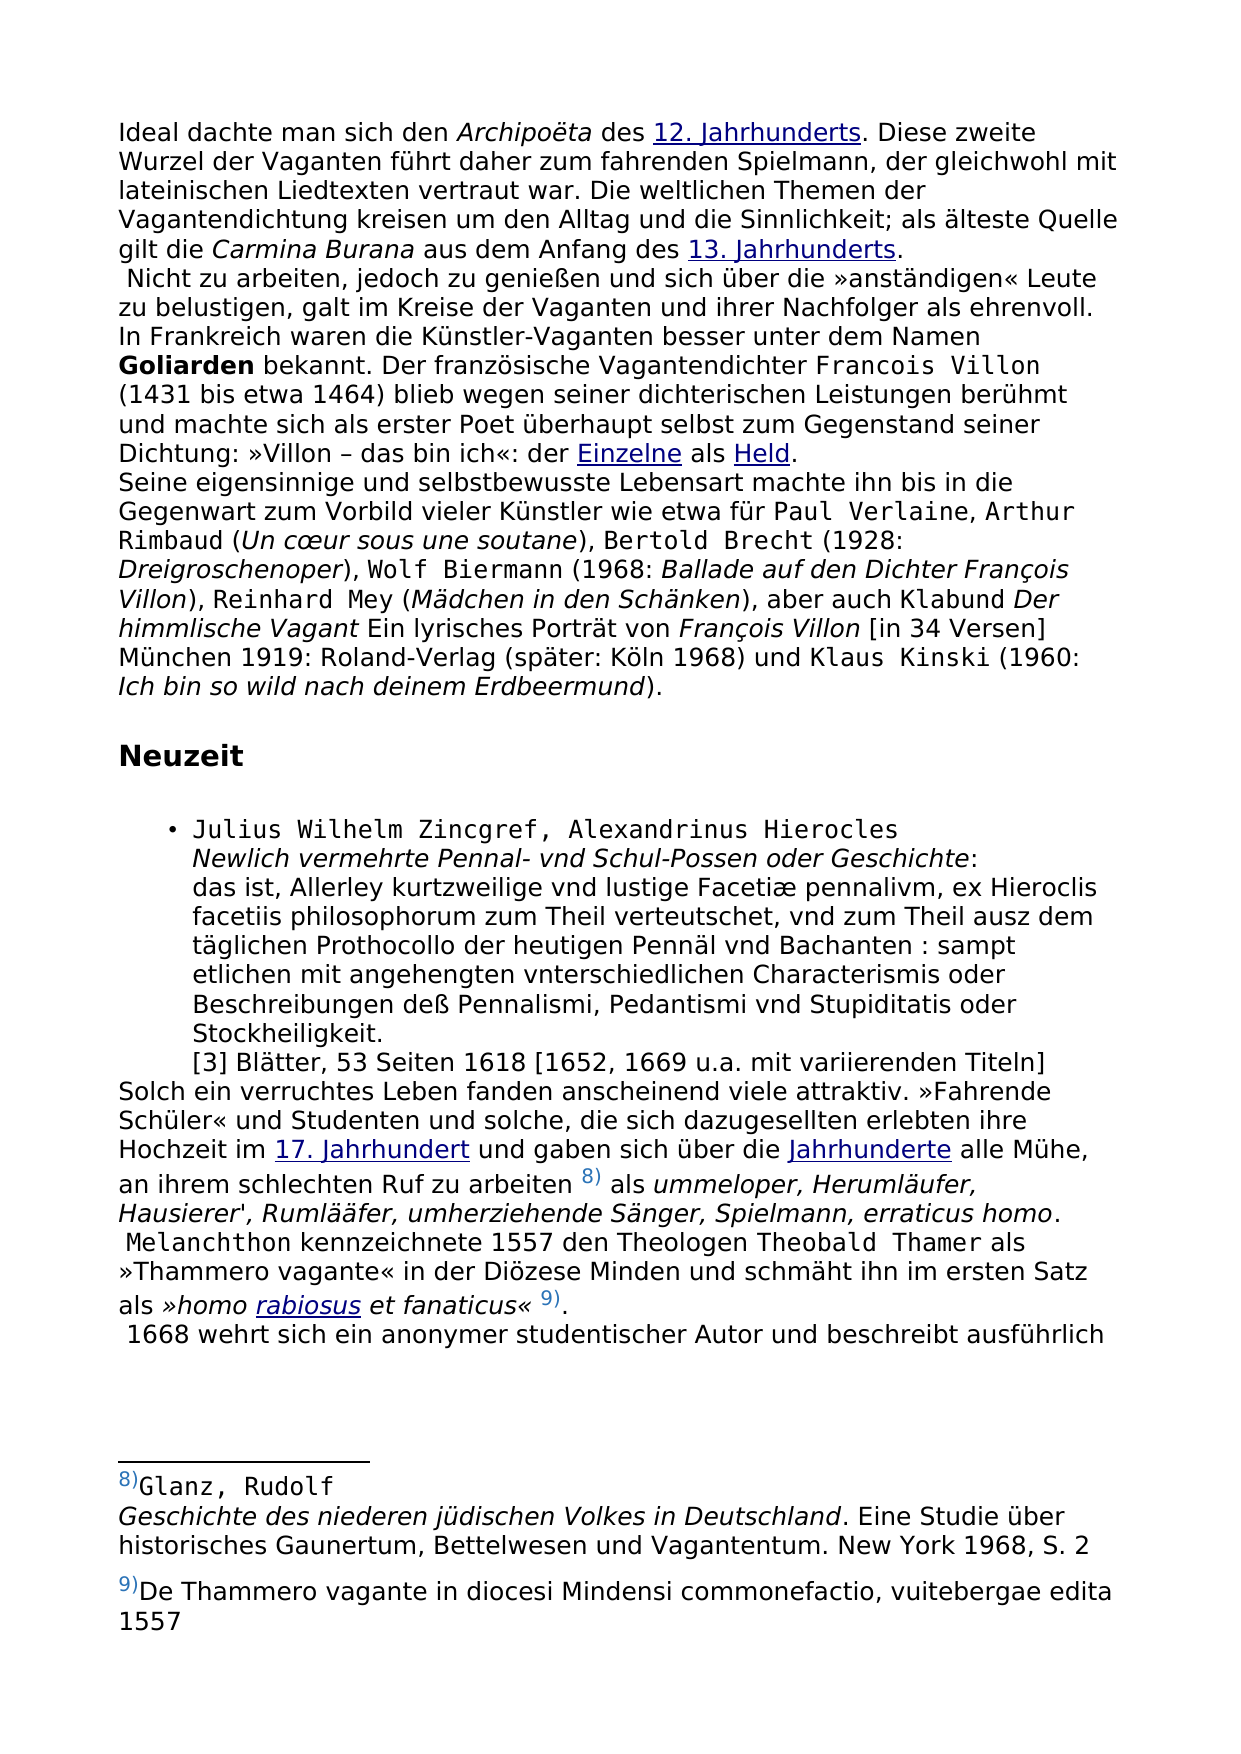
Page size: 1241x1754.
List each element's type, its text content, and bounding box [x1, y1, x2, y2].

text Ideal dachte man sich den Archipoëta des 12. Jahrhunderts. Diese zweite Wurzel der Vaganten führt daher zum fahrenden Spielmann, der gleichwohl mit lateinischen Liedtexten vertraut war. Die weltlichen Themen der Vagantendichtung kreisen um den Alltag und die Sinnlichkeit; als älteste Quelle gilt die Carmina Burana aus dem Anfang des 13. Jahrhunderts. Nicht zu arbeiten, jedoch zu genießen und sich über die »anständigen« Leute zu belustigen, galt im Kreise der Vaganten und ihrer Nachfolger als ehrenvoll. In Frankreich waren die Künstler-Vaganten besser unter dem Namen Goliarden bekannt. Der französische Vagantendichter Francois Villon (1431 bis etwa 1464) blieb wegen seiner dichterischen Leistungen berühmt und machte sich als erster Poet überhaupt selbst zum Gegenstand seiner Dichtung: »Villon – das bin ich«: der Einzelne als Held. Seine eigensinnige und selbstbewusste Lebensart machte ihn bis in die Gegenwart zum Vorbild vieler Künstler wie etwa für Paul Verlaine, Arthur Rimbaud (Un cœur sous une soutane), Bertold Brecht (1928: Dreigroschenoper), Wolf Biermann (1968: Ballade auf den Dichter François Villon), Reinhard Mey (Mädchen in den Schänken), aber auch Klabund Der himmlische Vagant Ein lyrisches Porträt von François Villon [in 34 Versen] München 1919: Roland-Verlag (später: Köln 1968) und Klaus Kinski (1960: Ich bin so wild nach deinem Erdbeermund). [118, 118, 1122, 701]
text Glanz, Rudolf Geschichte des niederen jüdischen Volkes in Deutschland. Eine Studie über historisches Gaunertum, Bettelwesen und Vagantentum. New York 1968, S. 2 [118, 1468, 1122, 1560]
text De Thammero vagante in diocesi Mindensi commonefactio, vuitebergae edita 1557 [118, 1573, 1122, 1636]
subtitle Neuzeit [118, 739, 1122, 773]
text Solch ein verruchtes Leben fanden anscheinend viele attraktiv. »Fahrende Schüler« und Studenten und solche, die sich dazugesellten erlebten ihre Hochzeit im 17. Jahrhundert und gaben sich über die Jahrhunderte alle Mühe, an ihrem schlechten Ruf zu arbeiten als ummeloper, Herumläufer, Hausierer', Rumlääfer, umherziehende Sänger, Spielmann, erraticus homo. Melanchthon kennzeichnete 1557 den Theologen Theobald Thamer als »Thammero vagante« in der Diözese Minden und schmäht ihn im ersten Satz als »homo rabiosus et fanaticus« . 1668 wehrt sich ein anonymer studentischer Autor und beschreibt ausführlich [118, 1077, 1122, 1350]
list Julius Wilhelm Zincgref, Alexandrinus Hierocles Newlich vermehrte Pennal- vnd Schul-Possen oder Geschichte: das ist, Allerley kurtzweilige vnd lustige Facetiæ pennalivm, ex Hieroclis facetiis philosophorum zum Theil verteutschet, vnd zum Theil ausz dem täglichen Prothocollo der heutigen Pennäl vnd Bachanten : sampt etlichen mit angehengten vnterschiedlichen Characterismis oder Beschreibungen deß Pennalismi, Pedantismi vnd Stupiditatis oder Stockheiligkeit. [3] Blätter, 53 Seiten 1618 [1652, 1669 u.a. mit variierenden Titeln] [177, 815, 1122, 1077]
